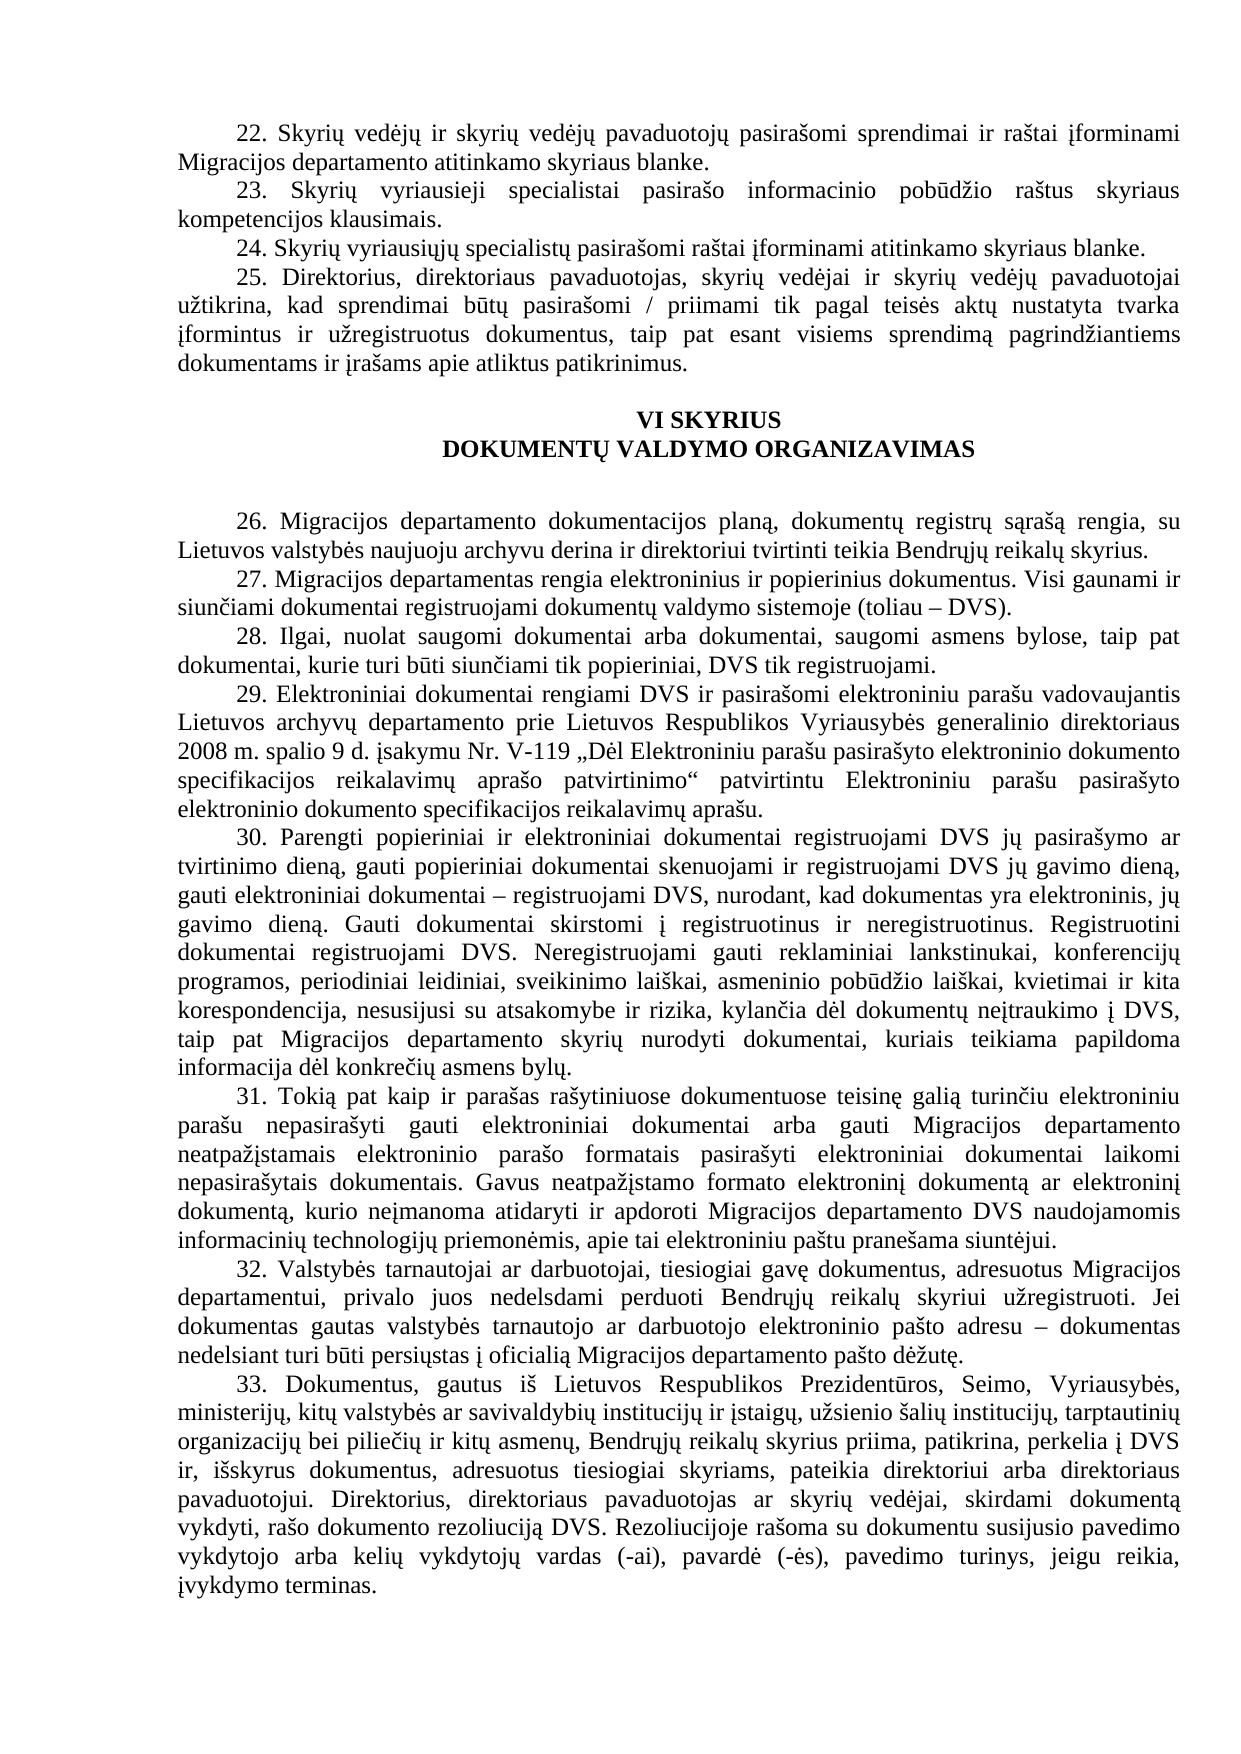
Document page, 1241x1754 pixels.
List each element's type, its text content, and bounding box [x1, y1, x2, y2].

text 25. Direktorius, direktoriaus pavaduotojas, skyrių vedėjai ir skyrių vedėjų pavaduotojai užtikrina, kad sprendimai būtų pasirašomi / priimami tik pagal teisės aktų nustatyta tvarka įformintus ir užregistruotus dokumentus, taip pat esant visiems sprendimą pagrindžiantiems dokumentams ir įrašams apie atliktus patikrinimus. [177, 262, 1181, 377]
text 30. Parengti popieriniai ir elektroniniai dokumentai registruojami DVS jų pasirašymo ar tvirtinimo dieną, gauti popieriniai dokumentai skenuojami ir registruojami DVS jų gavimo dieną, gauti elektroniniai dokumentai – registruojami DVS, nurodant, kad dokumentas yra elektroninis, jų gavimo dieną. Gauti dokumentai skirstomi į registruotinus ir neregistruotinus. Registruotini dokumentai registruojami DVS. Neregistruojami gauti reklaminiai lankstinukai, konferencijų programos, periodiniai leidiniai, sveikinimo laiškai, asmeninio pobūdžio laiškai, kvietimai ir kita korespondencija, nesusijusi su atsakomybe ir rizika, kylančia dėl dokumentų neįtraukimo į DVS, taip pat Migracijos departamento skyrių nurodyti dokumentai, kuriais teikiama papildoma informacija dėl konkrečių asmens bylų. [177, 822, 1181, 1081]
text 32. Valstybės tarnautojai ar darbuotojai, tiesiogiai gavę dokumentus, adresuotus Migracijos departamentui, privalo juos nedelsdami perduoti Bendrųjų reikalų skyriui užregistruoti. Jei dokumentas gautas valstybės tarnautojo ar darbuotojo elektroninio pašto adresu – dokumentas nedelsiant turi būti persiųstas į oficialią Migracijos departamento pašto dėžutę. [177, 1254, 1181, 1369]
text 29. Elektroniniai dokumentai rengiami DVS ir pasirašomi elektroniniu parašu vadovaujantis Lietuvos archyvų departamento prie Lietuvos Respublikos Vyriausybės generalinio direktoriaus 2008 m. spalio 9 d. įsakymu Nr. V-119 „Dėl Elektroniniu parašu pasirašyto elektroninio dokumento specifikacijos reikalavimų aprašo patvirtinimo“ patvirtintu Elektroniniu parašu pasirašyto elektroninio dokumento specifikacijos reikalavimų aprašu. [177, 679, 1181, 822]
text VI SKYRIUS [177, 406, 1181, 434]
text 26. Migracijos departamento dokumentacijos planą, dokumentų registrų sąrašą rengia, su Lietuvos valstybės naujuoju archyvu derina ir direktoriui tvirtinti teikia Bendrųjų reikalų skyrius. [177, 506, 1181, 564]
text 27. Migracijos departamentas rengia elektroninius ir popierinius dokumentus. Visi gaunami ir siunčiami dokumentai registruojami dokumentų valdymo sistemoje (toliau – DVS). [177, 564, 1181, 621]
text DOKUMENTŲ VALDYMO ORGANIZAVIMAS [177, 434, 1181, 463]
text 33. Dokumentus, gautus iš Lietuvos Respublikos Prezidentūros, Seimo, Vyriausybės, ministerijų, kitų valstybės ar savivaldybių institucijų ir įstaigų, užsienio šalių institucijų, tarptautinių organizacijų bei piliečių ir kitų asmenų, Bendrųjų reikalų skyrius priima, patikrina, perkelia į DVS ir, išskyrus dokumentus, adresuotus tiesiogiai skyriams, pateikia direktoriui arba direktoriaus pavaduotojui. Direktorius, direktoriaus pavaduotojas ar skyrių vedėjai, skirdami dokumentą vykdyti, rašo dokumento rezoliuciją DVS. Rezoliucijoje rašoma su dokumentu susijusio pavedimo vykdytojo arba kelių vykdytojų vardas (-ai), pavardė (-ės), pavedimo turinys, jeigu reikia, įvykdymo terminas. [177, 1369, 1181, 1599]
text 22. Skyrių vedėjų ir skyrių vedėjų pavaduotojų pasirašomi sprendimai ir raštai įforminami Migracijos departamento atitinkamo skyriaus blanke. [177, 118, 1181, 176]
text 24. Skyrių vyriausiųjų specialistų pasirašomi raštai įforminami atitinkamo skyriaus blanke. [177, 233, 1181, 262]
text 23. Skyrių vyriausieji specialistai pasirašo informacinio pobūdžio raštus skyriaus kompetencijos klausimais. [177, 176, 1181, 233]
text 28. Ilgai, nuolat saugomi dokumentai arba dokumentai, saugomi asmens bylose, taip pat dokumentai, kurie turi būti siunčiami tik popieriniai, DVS tik registruojami. [177, 621, 1181, 679]
text 31. Tokią pat kaip ir parašas rašytiniuose dokumentuose teisinę galią turinčiu elektroniniu parašu nepasirašyti gauti elektroniniai dokumentai arba gauti Migracijos departamento neatpažįstamais elektroninio parašo formatais pasirašyti elektroniniai dokumentai laikomi nepasirašytais dokumentais. Gavus neatpažįstamo formato elektroninį dokumentą ar elektroninį dokumentą, kurio neįmanoma atidaryti ir apdoroti Migracijos departamento DVS naudojamomis informacinių technologijų priemonėmis, apie tai elektroniniu paštu pranešama siuntėjui. [177, 1081, 1181, 1254]
